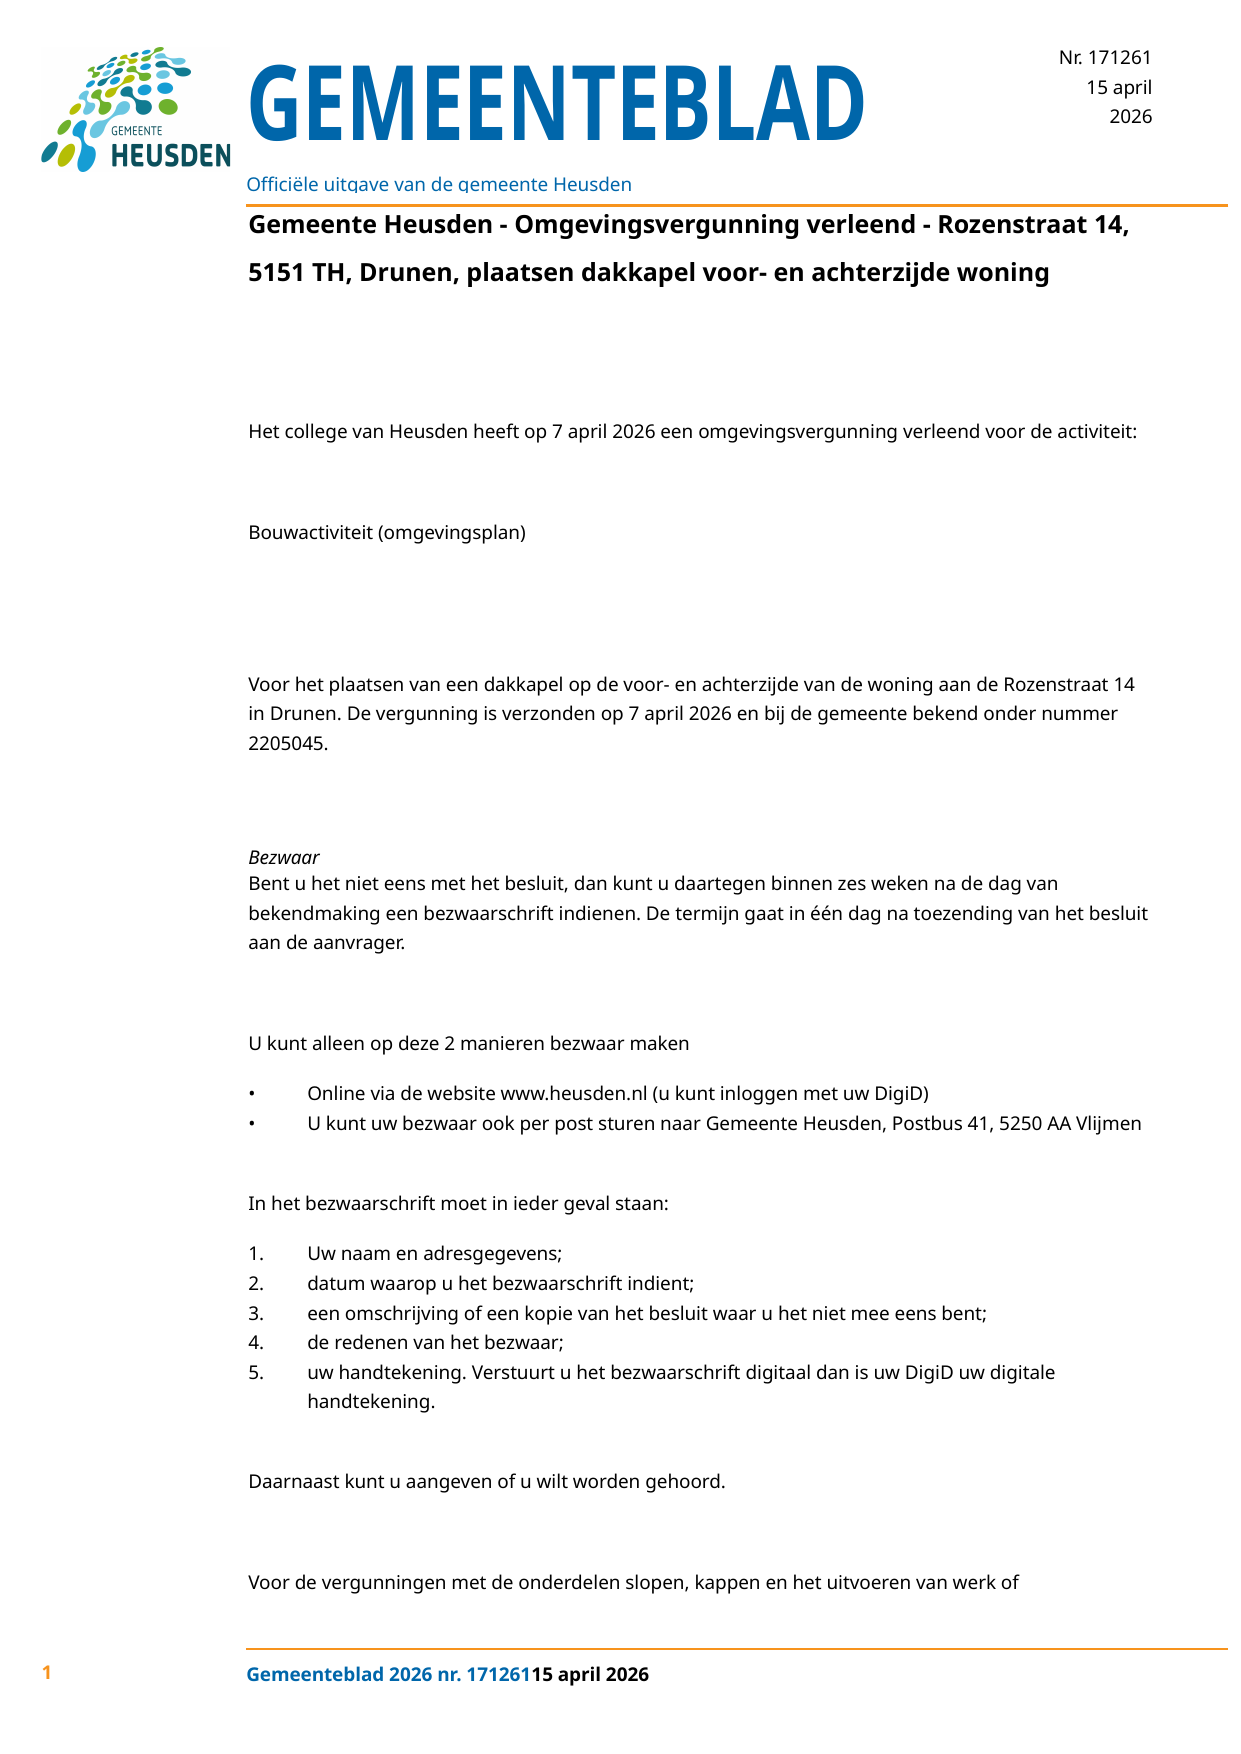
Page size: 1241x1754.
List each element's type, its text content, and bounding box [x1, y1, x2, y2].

text Het college van Heusden heeft op 7 april 2026 een omgevingsvergunning verleend voor de activiteit: [248, 419, 1152, 444]
text Daarnaast kunt u aangeven of u wilt worden gehoord. [248, 1468, 1152, 1494]
text Voor het plaatsen van een dakkapel op de voor- en achterzijde van de woning aan de Rozenstraat 14 in Drunen. De vergunning is verzonden op 7 april 2026 en bij de gemeente bekend onder nummer 2205045. [248, 671, 1152, 756]
text Bent u het niet eens met het besluit, dan kunt u daartegen binnen zes weken na de dag van bekendmaking een bezwaarschrift indienen. De termijn gaat in één dag na toezending van het besluit aan de aanvrager. [248, 870, 1152, 955]
text Bouwactiviteit (omgevingsplan) [248, 519, 1152, 545]
list de redenen van het bezwaar; [248, 1329, 1152, 1355]
text In het bezwaarschrift moet in ieder geval staan: [248, 1190, 1152, 1216]
list Online via de website www.heusden.nl (u kunt inloggen met uw DigiD) [248, 1081, 1152, 1106]
list een omschrijving of een kopie van het besluit waar u het niet mee eens bent; [248, 1300, 1152, 1325]
picture [41, 47, 231, 172]
text Gemeente Heusden - Omgevingsvergunning verleend - Rozenstraat 14, 5151 TH, Drunen, plaatsen dakkapel voor- en achterzijde woning [248, 207, 1152, 288]
list Uw naam en adresgegevens; [248, 1241, 1152, 1266]
list uw handtekening. Verstuurt u het bezwaarschrift digitaal dan is uw DigiD uw digitale handtekening. [248, 1359, 1152, 1414]
list datum waarop u het bezwaarschrift indient; [248, 1270, 1152, 1296]
list U kunt uw bezwaar ook per post sturen naar Gemeente Heusden, Postbus 41, 5250 AA Vlijmen [248, 1110, 1152, 1136]
text Bezwaar [248, 844, 1152, 870]
text Voor de vergunningen met de onderdelen slopen, kappen en het uitvoeren van werk of [248, 1569, 1152, 1595]
text U kunt alleen op deze 2 manieren bezwaar maken [248, 1030, 1152, 1056]
